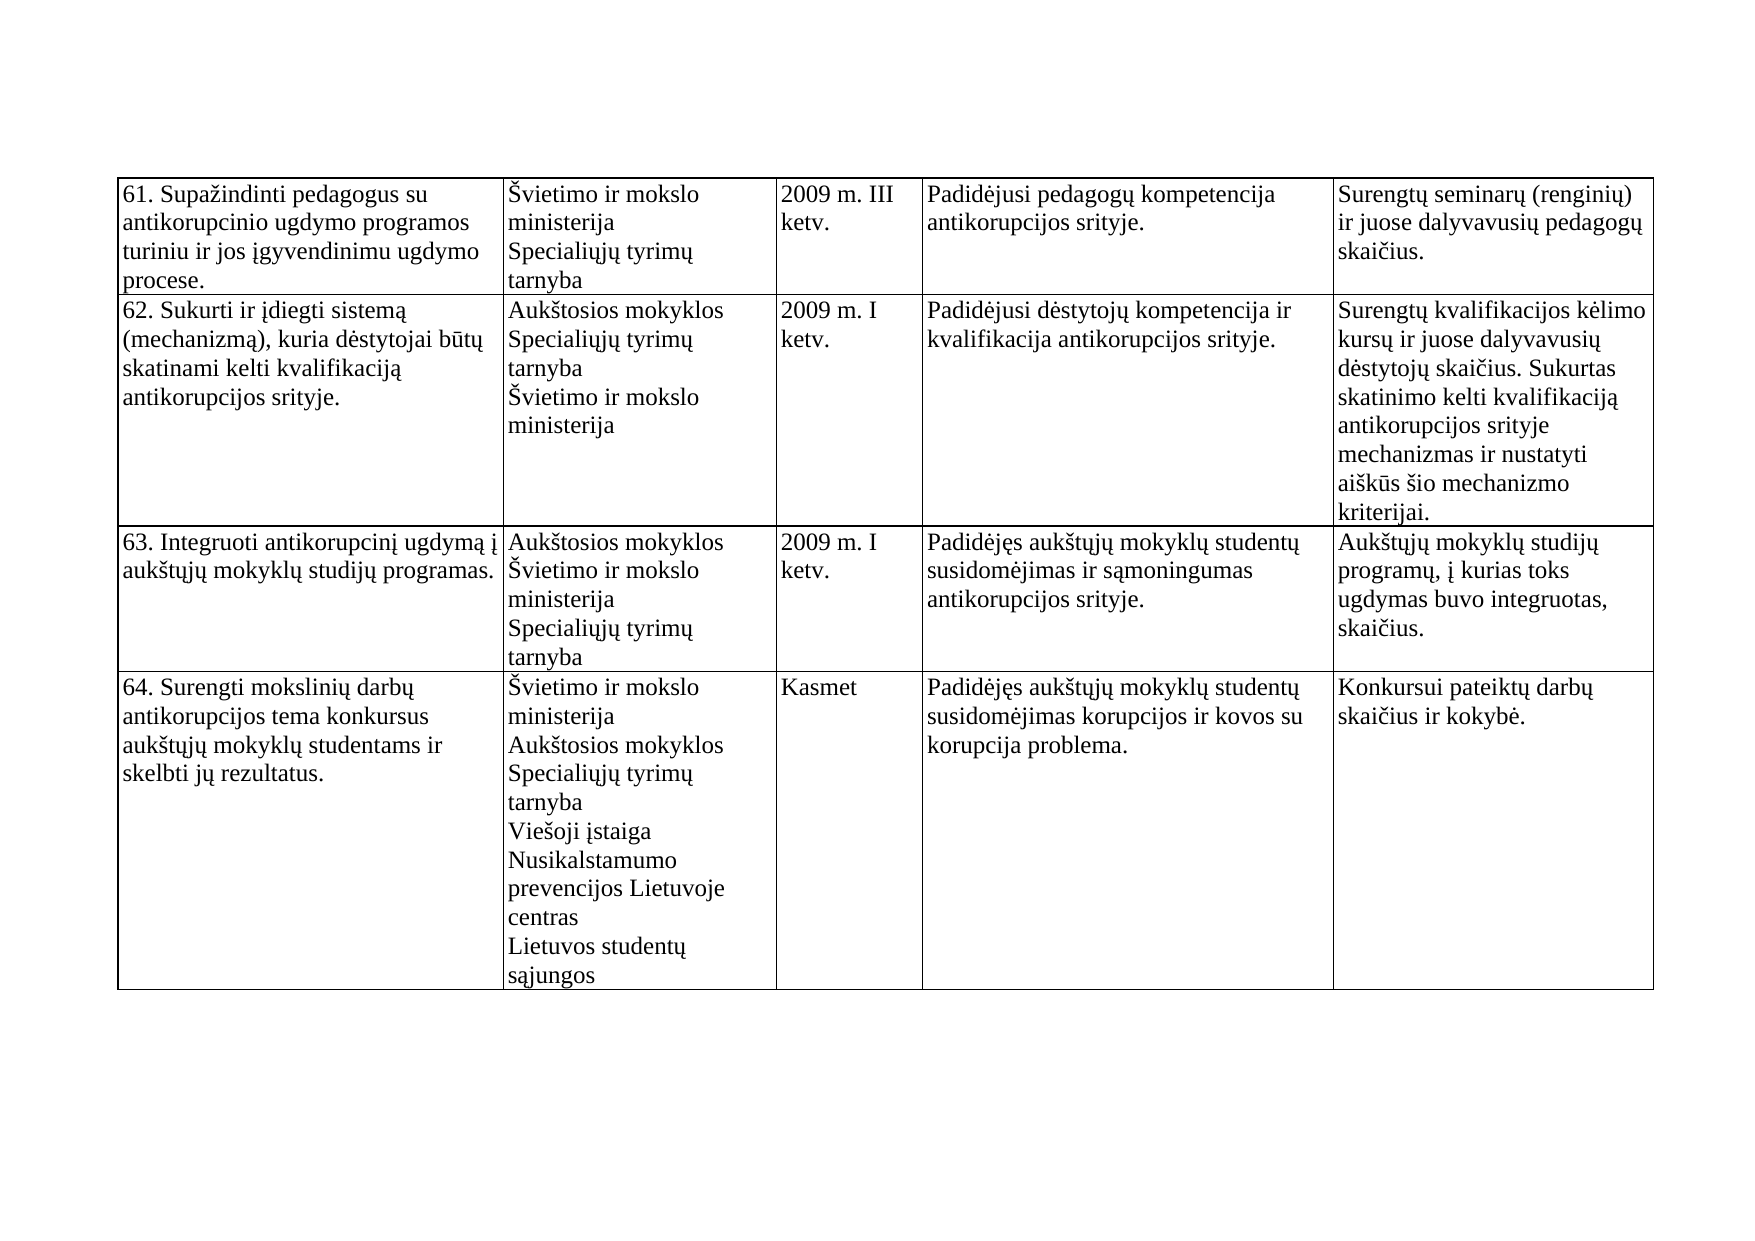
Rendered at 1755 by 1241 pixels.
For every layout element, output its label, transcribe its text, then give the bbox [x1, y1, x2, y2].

table_cell Kasmet [777, 672, 922, 988]
table_cell 63. Integruoti antikorupcinį ugdymą į aukštųjų mokyklų studijų programas. [119, 527, 503, 671]
table_cell Švietimo ir mokslo ministerija Aukštosios mokyklos Specialiųjų tyrimų tarnyba Viešoji įstaiga Nusikalstamumo prevencijos Lietuvoje centras Lietuvos studentų sąjungos [504, 672, 776, 988]
table_cell Padidėjusi dėstytojų kompetencija ir kvalifikacija antikorupcijos srityje. [923, 295, 1333, 525]
table_cell Aukštosios mokyklos Specialiųjų tyrimų tarnyba Švietimo ir mokslo ministerija [504, 295, 776, 525]
table_cell Surengtų kvalifikacijos kėlimo kursų ir juose dalyvavusių dėstytojų skaičius. Sukurtas skatinimo kelti kvalifikaciją antikorupcijos srityje mechanizmas ir nustatyti aiškūs šio mechanizmo kriterijai. [1334, 295, 1653, 525]
table_cell Aukštųjų mokyklų studijų programų, į kurias toks ugdymas buvo integruotas, skaičius. [1334, 527, 1653, 671]
table_cell Surengtų seminarų (renginių) ir juose dalyvavusių pedagogų skaičius. [1334, 179, 1653, 294]
table_cell 61. Supažindinti pedagogus su antikorupcinio ugdymo programos turiniu ir jos įgyvendinimu ugdymo procese. [119, 179, 503, 294]
table_cell Padidėjęs aukštųjų mokyklų studentų susidomėjimas korupcijos ir kovos su korupcija problema. [923, 672, 1333, 988]
table_cell 62. Sukurti ir įdiegti sistemą (mechanizmą), kuria dėstytojai būtų skatinami kelti kvalifikaciją antikorupcijos srityje. [119, 295, 503, 525]
table_cell 2009 m. I ketv. [777, 295, 922, 525]
table_cell Aukštosios mokyklos Švietimo ir mokslo ministerija Specialiųjų tyrimų tarnyba [504, 527, 776, 671]
table_cell 2009 m. III ketv. [777, 179, 922, 294]
table_cell 2009 m. I ketv. [777, 527, 922, 671]
table_cell 64. Surengti mokslinių darbų antikorupcijos tema konkursus aukštųjų mokyklų studentams ir skelbti jų rezultatus. [119, 672, 503, 988]
table_cell Padidėjusi pedagogų kompetencija antikorupcijos srityje. [923, 179, 1333, 294]
table_cell Konkursui pateiktų darbų skaičius ir kokybė. [1334, 672, 1653, 988]
table_cell Švietimo ir mokslo ministerija Specialiųjų tyrimų tarnyba [504, 179, 776, 294]
table_cell Padidėjęs aukštųjų mokyklų studentų susidomėjimas ir sąmoningumas antikorupcijos srityje. [923, 527, 1333, 671]
